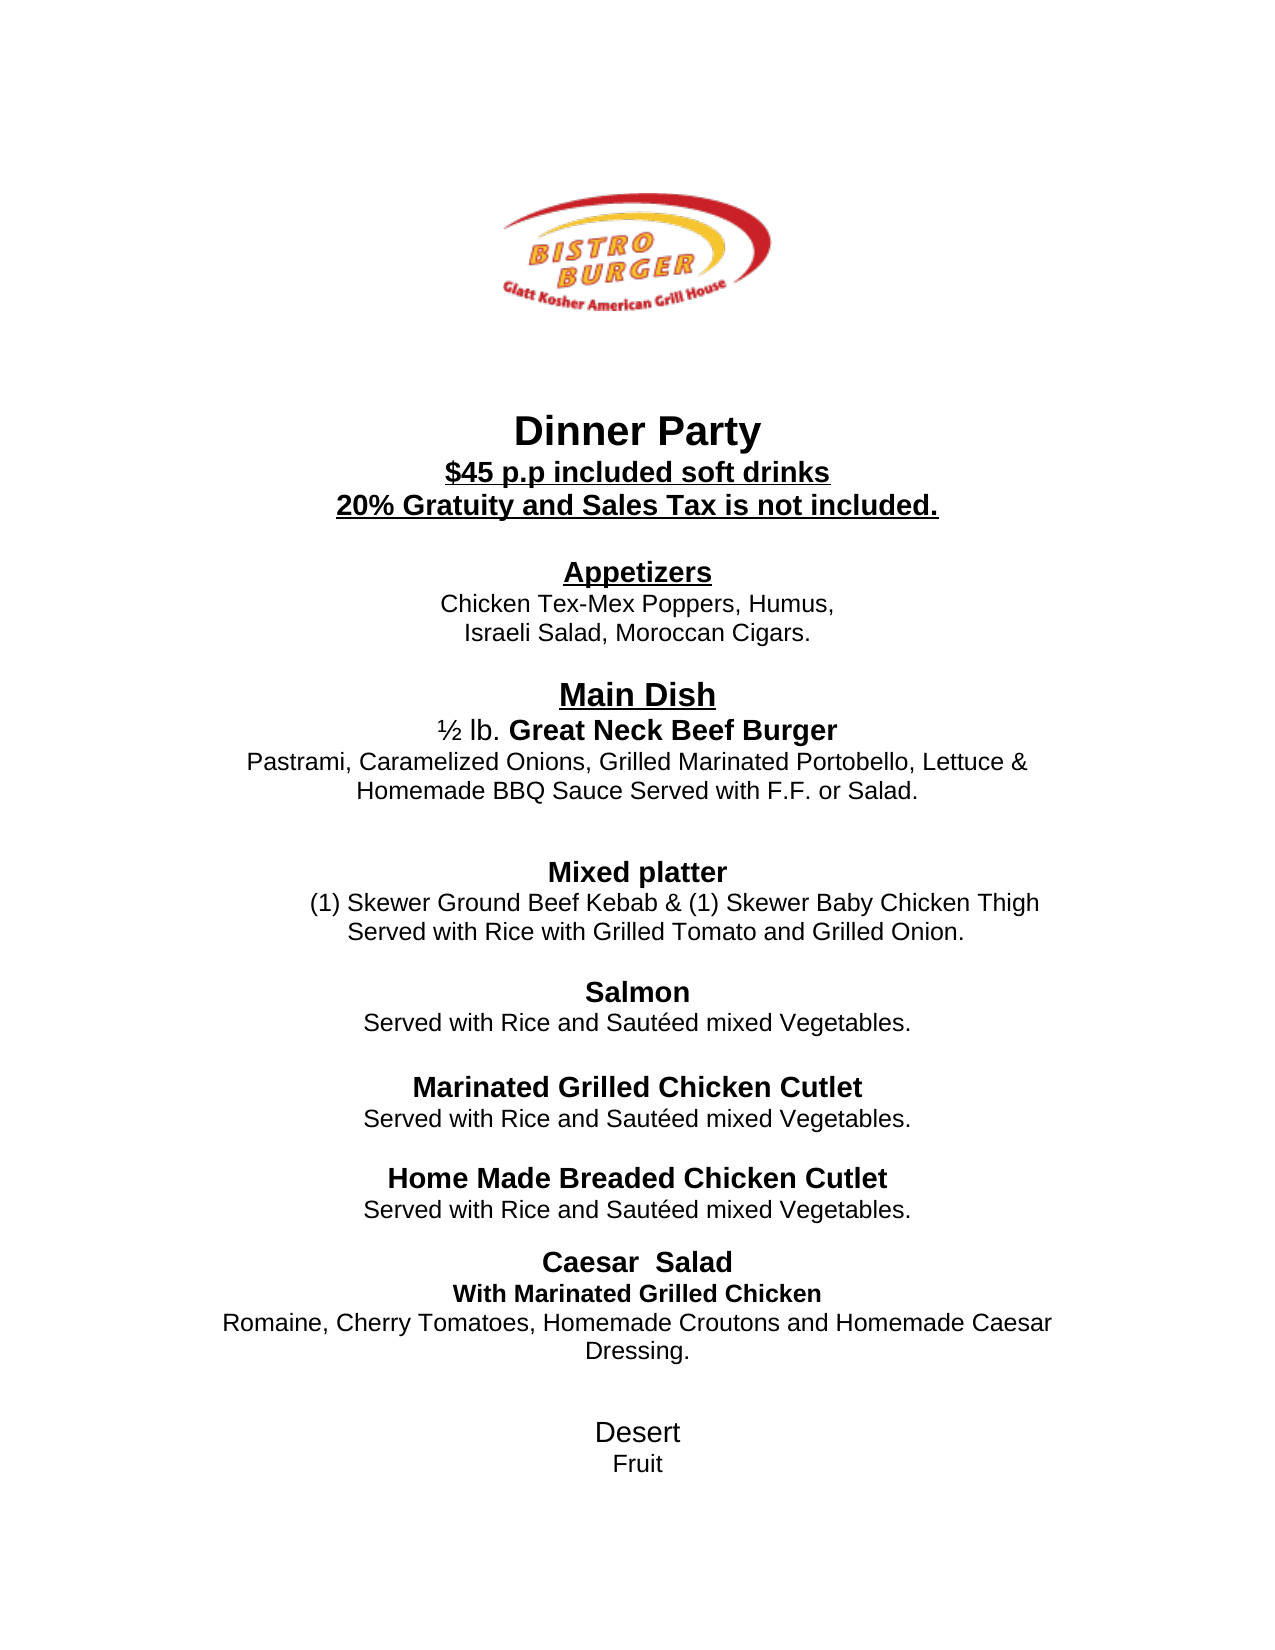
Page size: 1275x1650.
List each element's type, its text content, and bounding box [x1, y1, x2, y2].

text Served with Rice and Sautéed mixed Vegetables. [187, 1104, 1087, 1133]
text 20% Gratuity and Sales Tax is not included. [187, 488, 1087, 522]
text Israeli Salad, Moroccan Cigars. [187, 617, 1087, 646]
text Served with Rice and Sautéed mixed Vegetables. [187, 1195, 1087, 1224]
text Marinated Grilled Chicken Cutlet [187, 1070, 1087, 1104]
text Appetizers [187, 555, 1087, 589]
text Romaine, Cherry Tomatoes, Homemade Croutons and Homemade Caesar Dressing. [187, 1308, 1087, 1365]
text Served with Rice with Grilled Tomato and Grilled Onion. [225, 917, 1087, 946]
text Caesar Salad [187, 1245, 1087, 1279]
text With Marinated Grilled Chicken [187, 1279, 1087, 1308]
text Desert [187, 1415, 1087, 1449]
text $45 p.p included soft drinks [187, 454, 1087, 488]
text Salmon [187, 974, 1087, 1008]
text Chicken Tex-Mex Poppers, Humus, [187, 589, 1087, 617]
text Main Dish [187, 675, 1087, 713]
text Homemade BBQ Sauce Served with F.F. or Salad. [187, 776, 1087, 804]
text Dinner Party [187, 407, 1087, 454]
text ½ lb. Great Neck Beef Burger [187, 713, 1087, 747]
text Pastrami, Caramelized Onions, Grilled Marinated Portobello, Lettuce & [187, 747, 1087, 776]
text Served with Rice and Sautéed mixed Vegetables. [187, 1008, 1087, 1037]
text Home Made Breaded Chicken Cutlet [187, 1161, 1087, 1195]
text (1) Skewer Ground Beef Kebab & (1) Skewer Baby Chicken Thigh [262, 888, 1087, 917]
text Mixed platter [187, 855, 1087, 888]
text Fruit [187, 1449, 1087, 1478]
